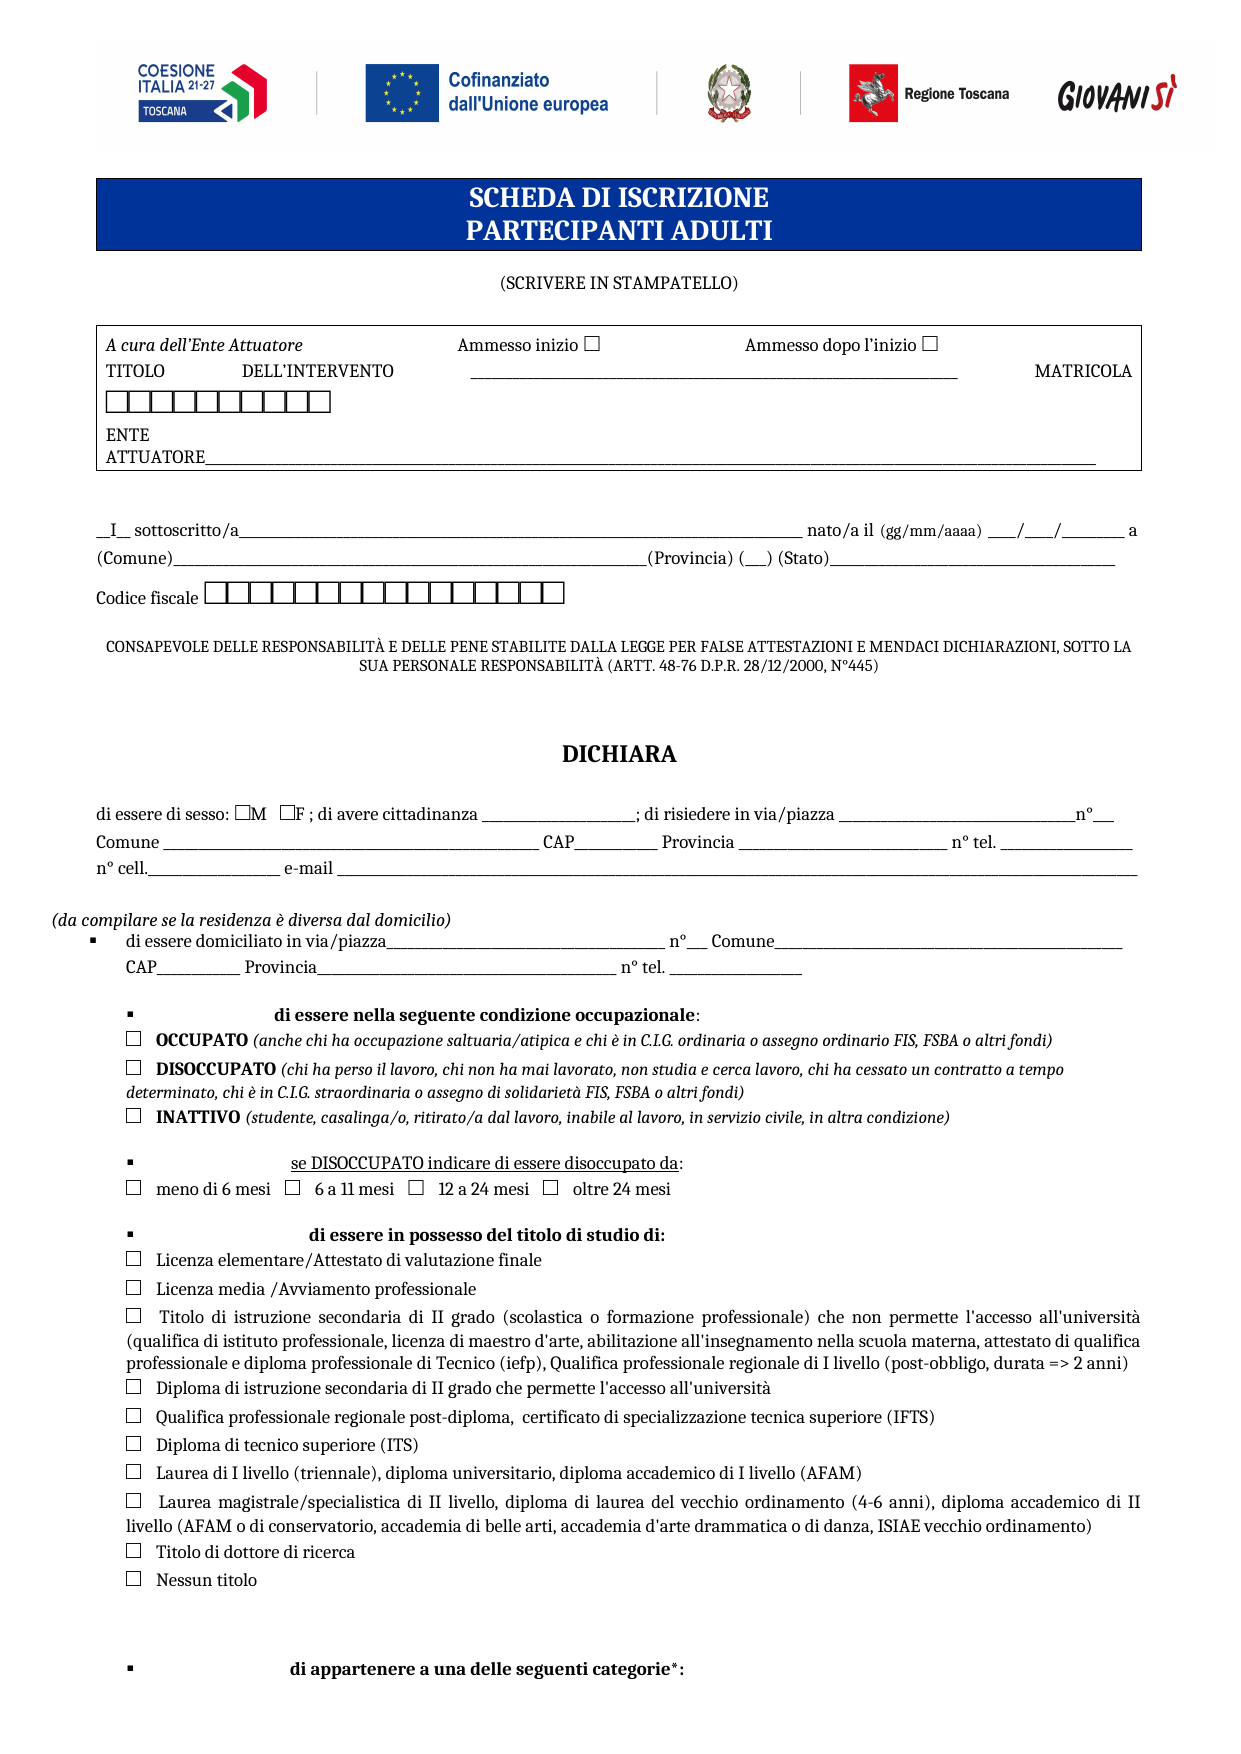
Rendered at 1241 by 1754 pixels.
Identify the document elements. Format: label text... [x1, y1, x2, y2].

text ENTE ATTUATORE________________________________________________________________________________________________________________________________ [97, 422, 1141, 470]
text (SCRIVERE IN STAMPATELLO) [37, 273, 1201, 294]
text □ Titolo di istruzione secondaria di II grado (scolastica o formazione professionale) che non permette l'accesso all'università (qualifica di istituto professionale, licenza di maestro d'arte, abilitazione all'insegnamento nella scuola materna, attestato di qualifica professionale e diploma professionale di Tecnico (iefp), Qualifica professionale regionale di I livello (post-obbligo, durata => 2 anni) [126, 1302, 1142, 1374]
text □ Diploma di tecnico superiore (ITS) [126, 1431, 1142, 1459]
text SCHEDA DI ISCRIZIONE [97, 179, 1141, 211]
text (da compilare se la residenza è diversa dal domicilio) [51, 909, 1142, 931]
text □ Titolo di dottore di ricerca [126, 1537, 1142, 1566]
text □ INATTIVO (studente, casalinga/o, ritirato/a dal lavoro, inabile al lavoro, in servizio civile, in altra condizione) [126, 1103, 1142, 1131]
text □ Qualifica professionale regionale post-diploma, certificato di specializzazione tecnica superiore (IFTS) [126, 1402, 1142, 1431]
text DICHIARA [96, 740, 1142, 769]
list di essere domiciliato in via/piazza________________________________________ n°___ Comune__________________________________________________ CAP____________ Provincia___________________________________________ n° tel. ___________________ [88, 931, 1142, 978]
list se DISOCCUPATO indicare di essere disoccupato da: [126, 1153, 1142, 1174]
text □ Laurea di I livello (triennale), diploma universitario, diploma accademico di I livello (AFAM) [126, 1459, 1142, 1487]
text __I__ sottoscritto/a_________________________________________________________________________________ nato/a il (gg/mm/aaaa) ____/____/_________ a (Comune)____________________________________________________________________(Provincia) (___) (Stato)_________________________________________ [96, 514, 1142, 569]
text □ Nessun titolo [126, 1566, 1142, 1594]
text Codice fiscale □□□□□□□□□□□□□□□□ [96, 573, 1142, 616]
text A cura dell’Ente Attuatore Ammesso inizio □ Ammesso dopo l’inizio □ [97, 326, 1141, 355]
text di essere di sesso: □M □F; di avere cittadinanza ______________________; di risiedere in via/piazza __________________________________n°___ Comune ______________________________________________________ CAP____________ Provincia ______________________________ n° tel. ___________________ n° cell.___________________ e-mail ___________________________________________________________________________________________________________________ [96, 798, 1142, 879]
text □ Licenza elementare/Attestato di valutazione finale [126, 1246, 1142, 1274]
list di essere in possesso del titolo di studio di: [126, 1224, 1142, 1246]
text □ Licenza media /Avviamento professionale [126, 1274, 1142, 1302]
text □ meno di 6 mesi □ 6 a 11 mesi □ 12 a 24 mesi □ oltre 24 mesi [126, 1174, 1142, 1203]
text □ Laurea magistrale/specialistica di II livello, diploma di laurea del vecchio ordinamento (4-6 anni), diploma accademico di II livello (AFAM o di conservatorio, accademia di belle arti, accademia d'arte drammatica o di danza, ISIAE vecchio ordinamento) [126, 1487, 1142, 1537]
text CONSAPEVOLE DELLE RESPONSABILITÀ E DELLE PENE STABILITE DALLA LEGGE PER FALSE ATTESTAZIONI E MENDACI DICHIARAZIONI, SOTTO LA SUA PERSONALE RESPONSABILITÀ (ARTT. 48-76 D.P.R. 28/12/2000, N°445) [96, 637, 1142, 676]
text □ Diploma di istruzione secondaria di II grado che permette l'accesso all'università [126, 1374, 1142, 1402]
text □ DISOCCUPATO (chi ha perso il lavoro, chi non ha mai lavorato, non studia e cerca lavoro, chi ha cessato un contratto a tempo determinato, chi è in C.I.G. straordinaria o assegno di solidarietà FIS, FSBA o altri fondi) [126, 1054, 1142, 1103]
list di appartenere a una delle seguenti categorie*: [126, 1658, 1142, 1680]
list di essere nella seguente condizione occupazionale: [126, 1004, 1142, 1026]
text PARTECIPANTI ADULTI [97, 211, 1141, 250]
text TITOLO DELL’INTERVENTO ______________________________________________________________________ MATRICOLA □□□□□□□□□□ [97, 355, 1141, 422]
text □ OCCUPATO (anche chi ha occupazione saltuaria/atipica e chi è in C.I.G. ordinaria o assegno ordinario FIS, FSBA o altri fondi) [126, 1026, 1142, 1054]
